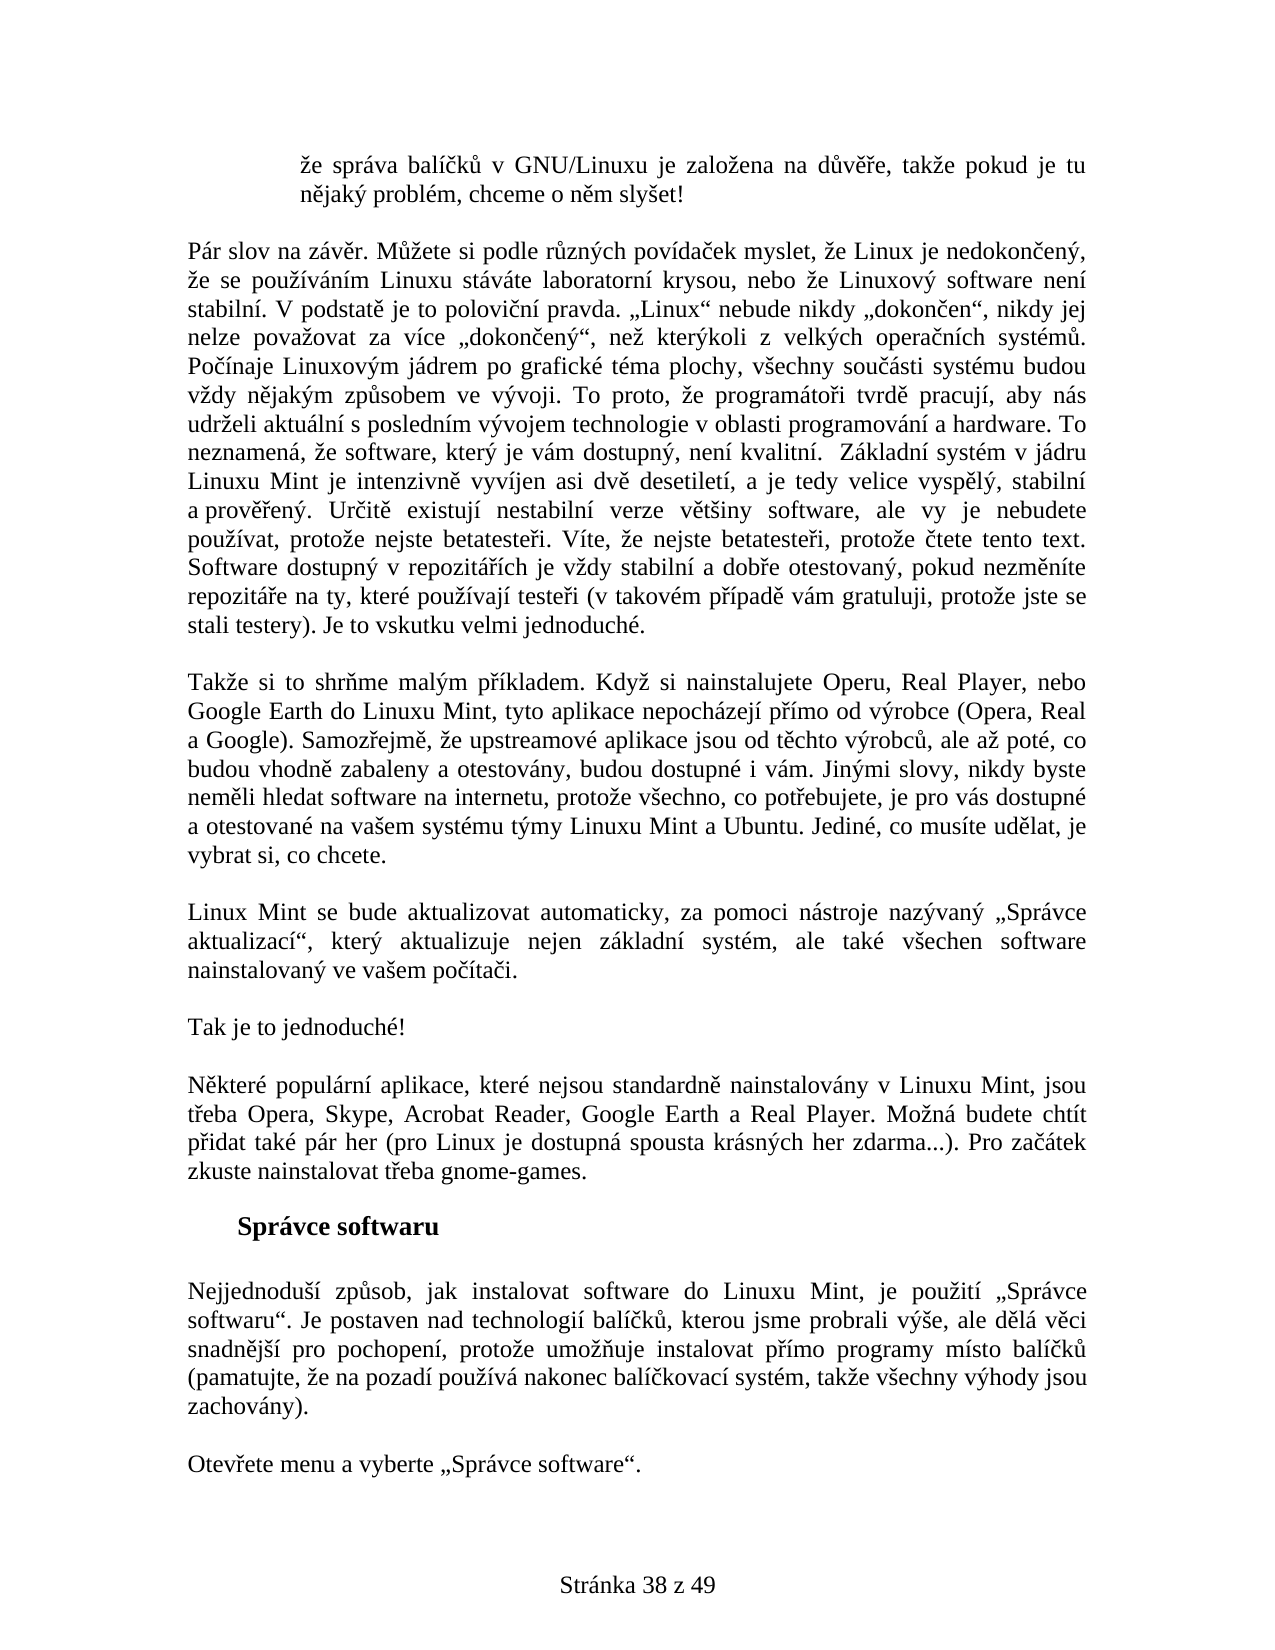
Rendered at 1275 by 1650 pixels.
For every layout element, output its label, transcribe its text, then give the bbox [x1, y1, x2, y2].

text Linux Mint se bude aktualizovat automaticky, za pomoci nástroje nazývaný „Správce aktualizací“, který aktualizuje nejen základní systém, ale také všechen software nainstalovaný ve vašem počítači. [187, 897, 1087, 984]
text Nejjednoduší způsob, jak instalovat software do Linuxu Mint, je použití „Správce softwaru“. Je postaven nad technologií balíčků, kterou jsme probrali výše, ale dělá věci snadnější pro pochopení, protože umožňuje instalovat přímo programy místo balíčků (pamatujte, že na pozadí používá nakonec balíčkovací systém, takže všechny výhody jsou zachovány). [187, 1276, 1087, 1420]
text Tak je to jednoduché! [187, 1012, 1087, 1041]
text Některé populární aplikace, které nejsou standardně nainstalovány v Linuxu Mint, jsou třeba Opera, Skype, Acrobat Reader, Google Earth a Real Player. Možná budete chtít přidat také pár her (pro Linux je dostupná spousta krásných her zdarma...). Pro začátek zkuste nainstalovat třeba gnome-games. [187, 1070, 1087, 1185]
list že správa balíčků v GNU/Linuxu je založena na důvěře, takže pokud je tu nějaký problém, chceme o něm slyšet! [262, 150, 1087, 207]
text Otevřete menu a vyberte „Správce software“. [187, 1449, 1087, 1477]
text Pár slov na závěr. Můžete si podle různých povídaček myslet, že Linux je nedokončený, že se používáním Linuxu stáváte laboratorní krysou, nebo že Linuxový software není stabilní. V podstatě je to poloviční pravda. „Linux“ nebude nikdy „dokončen“, nikdy jej nelze považovat za více „dokončený“, než kterýkoli z velkých operačních systémů. Počínaje Linuxovým jádrem po grafické téma plochy, všechny součásti systému budou vždy nějakým způsobem ve vývoji. To proto, že programátoři tvrdě pracují, aby nás udrželi aktuální s posledním vývojem technologie v oblasti programování a hardware. To neznamená, že software, který je vám dostupný, není kvalitní. Základní systém v jádru Linuxu Mint je intenzivně vyvíjen asi dvě desetiletí, a je tedy velice vyspělý, stabilní a prověřený. Určitě existují nestabilní verze většiny software, ale vy je nebudete používat, protože nejste betatesteři. Víte, že nejste betatesteři, protože čtete tento text. Software dostupný v repozitářích je vždy stabilní a dobře otestovaný, pokud nezměníte repozitáře na ty, které používají testeři (v takovém případě vám gratuluji, protože jste se stali testery). Je to vskutku velmi jednoduché. [187, 236, 1087, 639]
text Takže si to shrňme malým příkladem. Když si nainstalujete Operu, Real Player, nebo Google Earth do Linuxu Mint, tyto aplikace nepocházejí přímo od výrobce (Opera, Real a Google). Samozřejmě, že upstreamové aplikace jsou od těchto výrobců, ale až poté, co budou vhodně zabaleny a otestovány, budou dostupné i vám. Jinými slovy, nikdy byste neměli hledat software na internetu, protože všechno, co potřebujete, je pro vás dostupné a otestované na vašem systému týmy Linuxu Mint a Ubuntu. Jediné, co musíte udělat, je vybrat si, co chcete. [187, 667, 1087, 869]
subtitle Správce softwaru [187, 1210, 1087, 1241]
